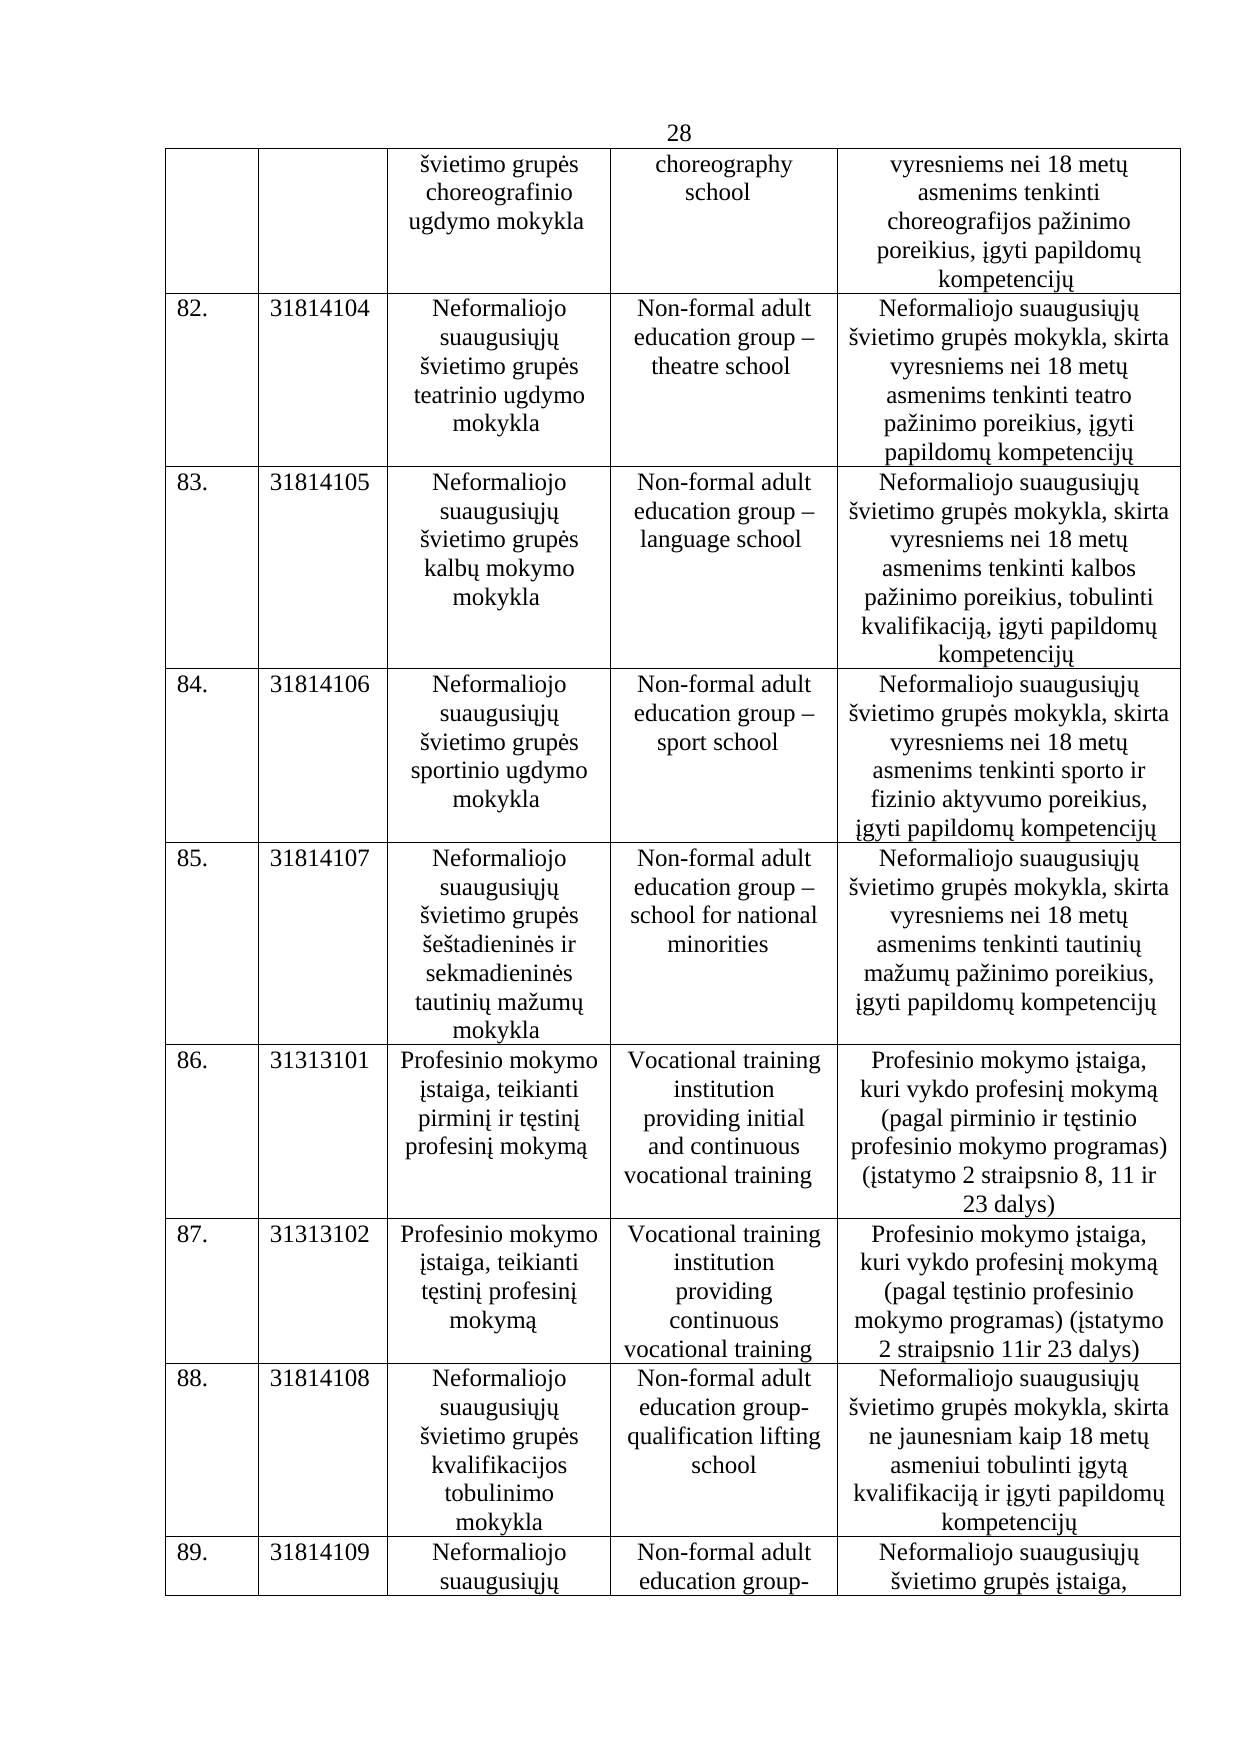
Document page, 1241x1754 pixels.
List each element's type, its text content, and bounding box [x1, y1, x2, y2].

table_cell 31313102 [259, 1219, 387, 1362]
table_cell Neformaliojo suaugusiųjų švietimo grupės mokykla, skirta vyresniems nei 18 metų asmenims tenkinti sporto ir fizinio aktyvumo poreikius, įgyti papildomų kompetencijų [838, 669, 1180, 842]
table_cell 86. [166, 1045, 258, 1218]
table_cell 31814106 [259, 669, 387, 842]
table_cell Non-formal adult education group-qualification lifting school [611, 1364, 837, 1536]
table_cell 88. [166, 1364, 258, 1536]
table_cell Neformaliojo suaugusiųjų švietimo grupės teatrinio ugdymo mokykla [388, 294, 610, 466]
table_cell 87. [166, 1219, 258, 1362]
table_cell Non-formal adult education group –theatre school [611, 294, 837, 466]
table_cell Non-formal adult education group –language school [611, 467, 837, 668]
table_cell 31814107 [259, 843, 387, 1044]
table_cell Neformaliojo suaugusiųjų švietimo grupės sportinio ugdymo mokykla [388, 669, 610, 842]
table_cell Profesinio mokymo įstaiga, kuri vykdo profesinį mokymą (pagal tęstinio profesinio mokymo programas) (įstatymo 2 straipsnio 11ir 23 dalys) [838, 1219, 1180, 1362]
table_cell Vocational training institution providing continuous vocational training [611, 1219, 837, 1362]
table_cell Vocational training institution providing initial and continuous vocational training [611, 1045, 837, 1218]
table_cell Neformaliojo suaugusiųjų švietimo grupės mokykla, skirta vyresniems nei 18 metų asmenims tenkinti tautinių mažumų pažinimo poreikius, įgyti papildomų kompetencijų [838, 843, 1180, 1044]
table_cell Neformaliojo suaugusiųjų švietimo grupės šeštadieninės ir sekmadieninės tautinių mažumų mokykla [388, 843, 610, 1044]
table_cell 89. [166, 1537, 258, 1594]
table_cell 31814108 [259, 1364, 387, 1536]
table_cell Profesinio mokymo įstaiga, teikianti pirminį ir tęstinį profesinį mokymą [388, 1045, 610, 1218]
table_cell choreography school [611, 149, 837, 292]
table_cell Neformaliojo suaugusiųjų švietimo grupės mokykla, skirta ne jaunesniam kaip 18 metų asmeniui tobulinti įgytą kvalifikaciją ir įgyti papildomų kompetencijų [838, 1364, 1180, 1536]
table_cell Profesinio mokymo įstaiga, teikianti tęstinį profesinį mokymą [388, 1219, 610, 1362]
table_cell Neformaliojo suaugusiųjų švietimo grupės mokykla, skirta vyresniems nei 18 metų asmenims tenkinti teatro pažinimo poreikius, įgyti papildomų kompetencijų [838, 294, 1180, 466]
table_cell Non-formal adult education group – sport school [611, 669, 837, 842]
table_cell Non-formal adult education group- [611, 1537, 837, 1594]
table_cell švietimo grupės choreografinio ugdymo mokykla [388, 149, 610, 292]
table_cell Neformaliojo suaugusiųjų [388, 1537, 610, 1594]
table_cell Neformaliojo suaugusiųjų švietimo grupės kvalifikacijos tobulinimo mokykla [388, 1364, 610, 1536]
table_cell vyresniems nei 18 metų asmenims tenkinti choreografijos pažinimo poreikius, įgyti papildomų kompetencijų [838, 149, 1180, 292]
table_cell 31814105 [259, 467, 387, 668]
table_cell 83. [166, 467, 258, 668]
table_cell 31814109 [259, 1537, 387, 1594]
table_cell 84. [166, 669, 258, 842]
table_cell Non-formal adult education group – school for national minorities [611, 843, 837, 1044]
table_cell Neformaliojo suaugusiųjų švietimo grupės mokykla, skirta vyresniems nei 18 metų asmenims tenkinti kalbos pažinimo poreikius, tobulinti kvalifikaciją, įgyti papildomų kompetencijų [838, 467, 1180, 668]
table_cell 31313101 [259, 1045, 387, 1218]
table_cell 31814104 [259, 294, 387, 466]
table_cell Neformaliojo suaugusiųjų švietimo grupės kalbų mokymo mokykla [388, 467, 610, 668]
table_cell 82. [166, 294, 258, 466]
table_cell [259, 149, 387, 292]
table_cell Profesinio mokymo įstaiga, kuri vykdo profesinį mokymą (pagal pirminio ir tęstinio profesinio mokymo programas) (įstatymo 2 straipsnio 8, 11 ir 23 dalys) [838, 1045, 1180, 1218]
table_cell Neformaliojo suaugusiųjų švietimo grupės įstaiga, [838, 1537, 1180, 1594]
table_cell 85. [166, 843, 258, 1044]
table_cell [166, 149, 258, 292]
